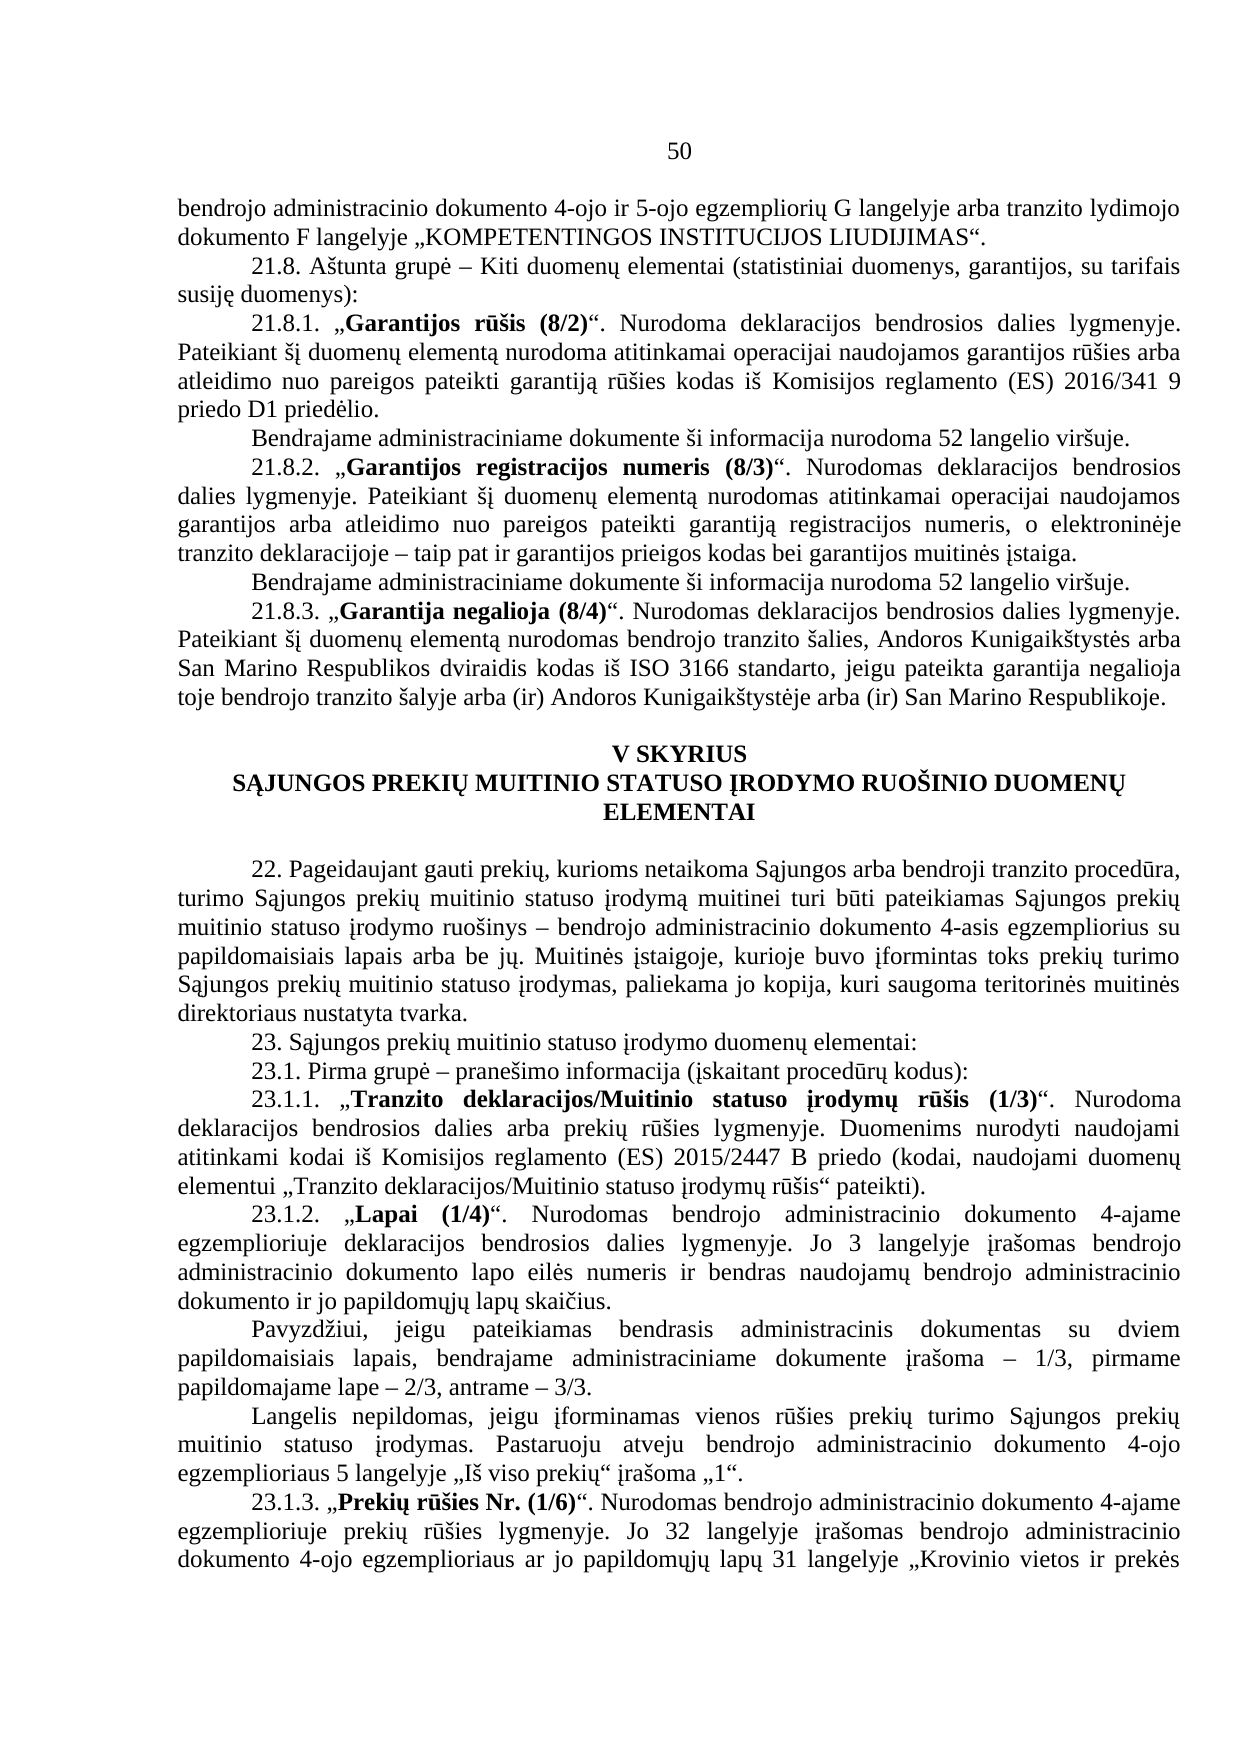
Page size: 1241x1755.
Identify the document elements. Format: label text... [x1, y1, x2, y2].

text V SKYRIUS [177, 739, 1181, 768]
text 21.8. Aštunta grupė – Kiti duomenų elementai (statistiniai duomenys, garantijos, su tarifais susiję duomenys): [177, 251, 1181, 308]
text 21.8.3. „Garantija negalioja (8/4)“. Nurodomas deklaracijos bendrosios dalies lygmenyje. Pateikiant šį duomenų elementą nurodomas bendrojo tranzito šalies, Andoros Kunigaikštystės arba San Marino Respublikos dviraidis kodas iš ISO 3166 standarto, jeigu pateikta garantija negalioja toje bendrojo tranzito šalyje arba (ir) Andoros Kunigaikštystėje arba (ir) San Marino Respublikoje. [177, 596, 1181, 711]
text 21.8.2. „Garantijos registracijos numeris (8/3)“. Nurodomas deklaracijos bendrosios dalies lygmenyje. Pateikiant šį duomenų elementą nurodomas atitinkamai operacijai naudojamos garantijos arba atleidimo nuo pareigos pateikti garantiją registracijos numeris, o elektroninėje tranzito deklaracijoje – taip pat ir garantijos prieigos kodas bei garantijos muitinės įstaiga. [177, 452, 1181, 567]
text Pavyzdžiui, jeigu pateikiamas bendrasis administracinis dokumentas su dviem papildomaisiais lapais, bendrajame administraciniame dokumente įrašoma – 1/3, pirmame papildomajame lape – 2/3, antrame – 3/3. [177, 1314, 1181, 1401]
text 23.1.1. „Tranzito deklaracijos/Muitinio statuso įrodymų rūšis (1/3)“. Nurodoma deklaracijos bendrosios dalies arba prekių rūšies lygmenyje. Duomenims nurodyti naudojami atitinkami kodai iš Komisijos reglamento (ES) 2015/2447 B priedo (kodai, naudojami duomenų elementui „Tranzito deklaracijos/Muitinio statuso įrodymų rūšis“ pateikti). [177, 1084, 1181, 1199]
text 23.1. Pirma grupė – pranešimo informacija (įskaitant procedūrų kodus): [177, 1056, 1181, 1084]
text bendrojo administracinio dokumento 4-ojo ir 5-ojo egzempliorių G langelyje arba tranzito lydimojo dokumento F langelyje „KOMPETENTINGOS INSTITUCIJOS LIUDIJIMAS“. [177, 193, 1181, 251]
text 22. Pageidaujant gauti prekių, kurioms netaikoma Sąjungos arba bendroji tranzito procedūra, turimo Sąjungos prekių muitinio statuso įrodymą muitinei turi būti pateikiamas Sąjungos prekių muitinio statuso įrodymo ruošinys – bendrojo administracinio dokumento 4-asis egzempliorius su papildomaisiais lapais arba be jų. Muitinės įstaigoje, kurioje buvo įformintas toks prekių turimo Sąjungos prekių muitinio statuso įrodymas, paliekama jo kopija, kuri saugoma teritorinės muitinės direktoriaus nustatyta tvarka. [177, 854, 1181, 1027]
text Bendrajame administraciniame dokumente ši informacija nurodoma 52 langelio viršuje. [177, 423, 1181, 452]
text 23. Sąjungos prekių muitinio statuso įrodymo duomenų elementai: [177, 1027, 1181, 1056]
text SĄJUNGOS PREKIŲ MUITINIO STATUSO ĮRODYMO RUOŠINIO DUOMENŲ ELEMENTAI [177, 768, 1181, 826]
text 21.8.1. „Garantijos rūšis (8/2)“. Nurodoma deklaracijos bendrosios dalies lygmenyje. Pateikiant šį duomenų elementą nurodoma atitinkamai operacijai naudojamos garantijos rūšies arba atleidimo nuo pareigos pateikti garantiją rūšies kodas iš Komisijos reglamento (ES) 2016/341 9 priedo D1 priedėlio. [177, 308, 1181, 423]
text 23.1.2. „Lapai (1/4)“. Nurodomas bendrojo administracinio dokumento 4-ajame egzemplioriuje deklaracijos bendrosios dalies lygmenyje. Jo 3 langelyje įrašomas bendrojo administracinio dokumento lapo eilės numeris ir bendras naudojamų bendrojo administracinio dokumento ir jo papildomųjų lapų skaičius. [177, 1199, 1181, 1314]
text 23.1.3. „Prekių rūšies Nr. (1/6)“. Nurodomas bendrojo administracinio dokumento 4-ajame egzemplioriuje prekių rūšies lygmenyje. Jo 32 langelyje įrašomas bendrojo administracinio dokumento 4-ojo egzemplioriaus ar jo papildomųjų lapų 31 langelyje „Krovinio vietos ir prekės [177, 1487, 1181, 1573]
text Langelis nepildomas, jeigu įforminamas vienos rūšies prekių turimo Sąjungos prekių muitinio statuso įrodymas. Pastaruoju atveju bendrojo administracinio dokumento 4-ojo egzemplioriaus 5 langelyje „Iš viso prekių“ įrašoma „1“. [177, 1401, 1181, 1487]
text Bendrajame administraciniame dokumente ši informacija nurodoma 52 langelio viršuje. [177, 567, 1181, 596]
